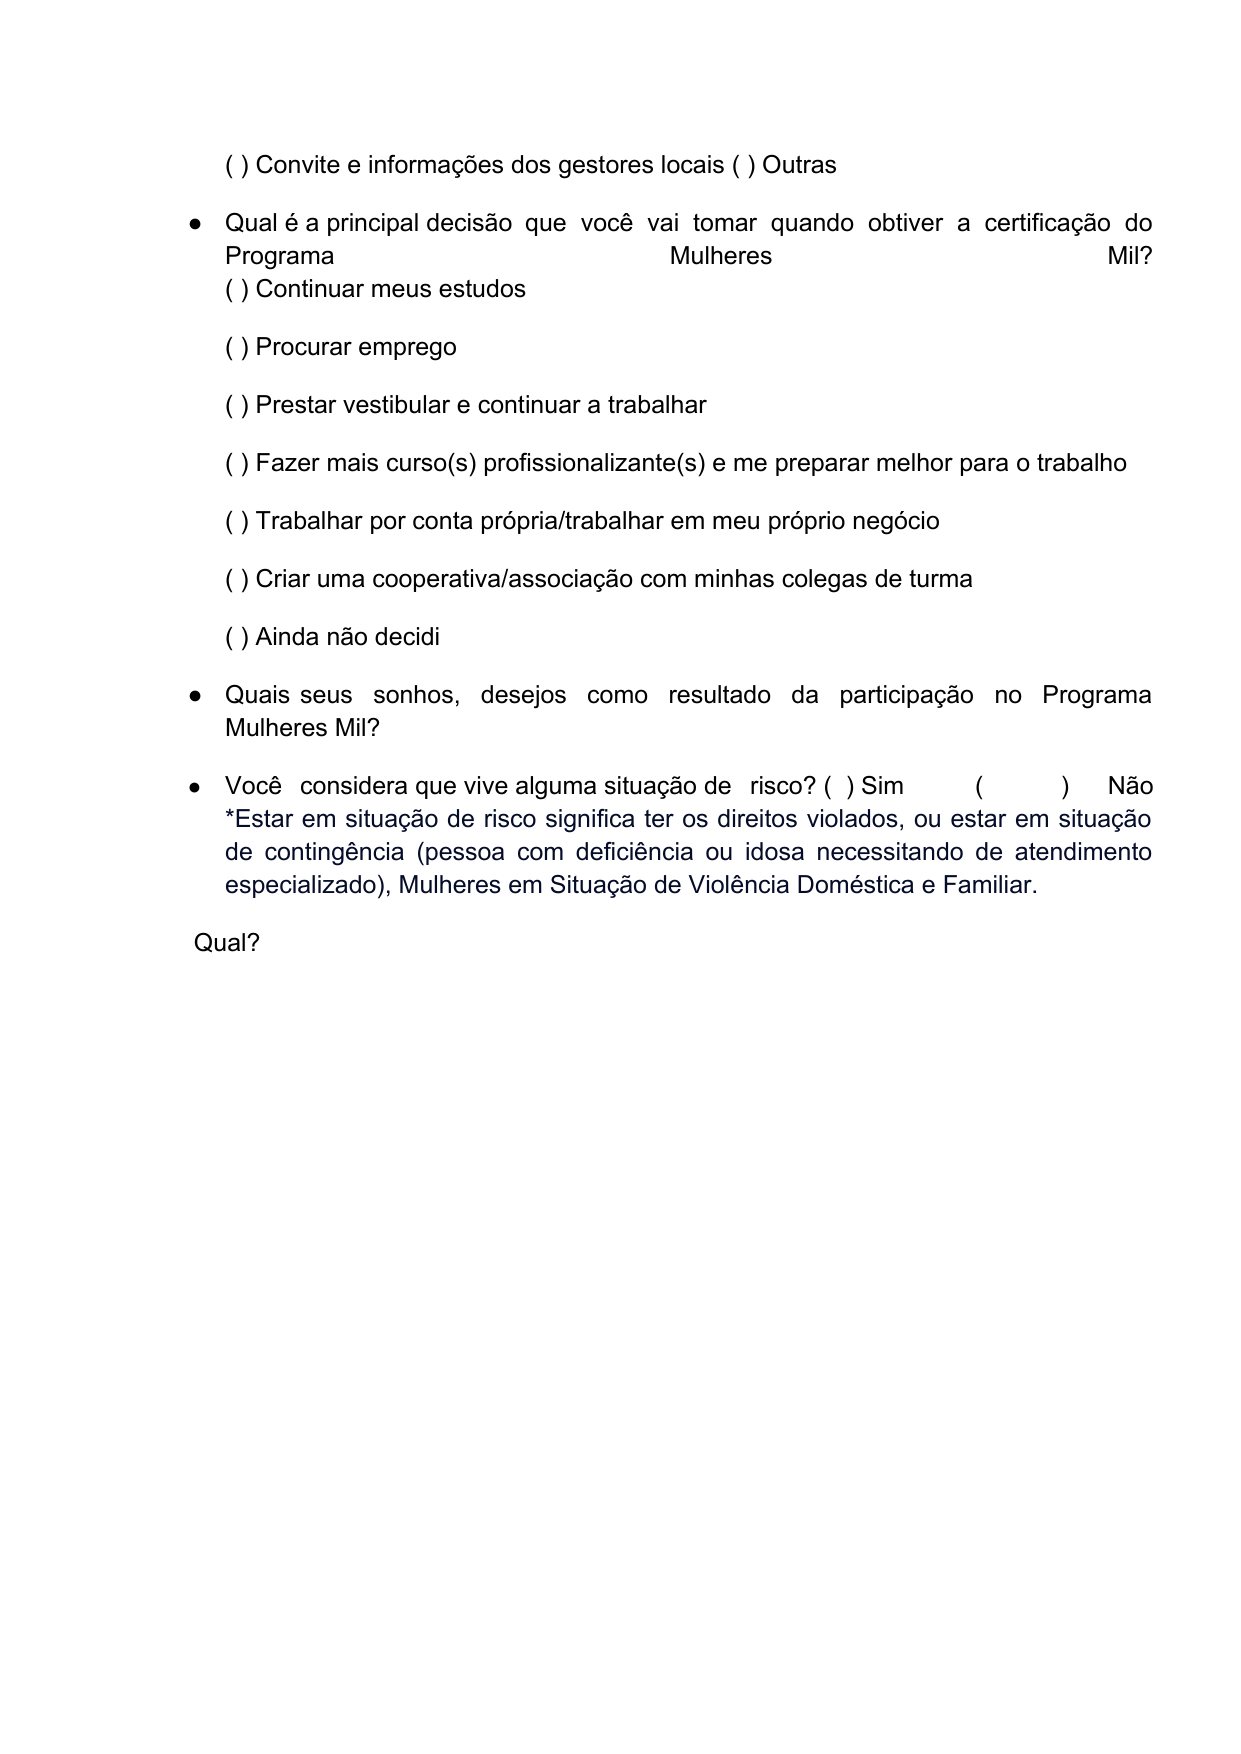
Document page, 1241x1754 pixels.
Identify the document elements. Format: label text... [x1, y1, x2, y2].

text ( ) Trabalhar por conta própria/trabalhar em meu próprio negócio [225, 506, 1153, 535]
text Qual? [194, 928, 1153, 957]
text ( ) Criar uma cooperativa/associação com minhas colegas de turma [225, 564, 1153, 593]
list Quais seus sonhos, desejos como resultado da participação no Programa Mulheres Mil? [187, 680, 1153, 742]
list Qual é a principal decisão que você vai tomar quando obtiver a certificação do Programa Mulheres Mil? ( ) Continuar meus estudos [187, 208, 1153, 303]
text ( ) Ainda não decidi [225, 622, 1153, 651]
text ( ) Prestar vestibular e continuar a trabalhar [225, 390, 1153, 419]
text ( ) Fazer mais curso(s) profissionalizante(s) e me preparar melhor para o trabalho [225, 448, 1153, 477]
text ( ) Convite e informações dos gestores locais ( ) Outras [225, 150, 1153, 179]
list Você considera que vive alguma situação de risco? ( ) Sim ( ) Não *Estar em situação de risco significa ter os direitos violados, ou estar em situação de contingência (pessoa com deficiência ou idosa necessitando de atendimento especializado), Mulheres em Situação de Violência Doméstica e Familiar. [187, 771, 1153, 899]
text ( ) Procurar emprego [225, 332, 1153, 361]
